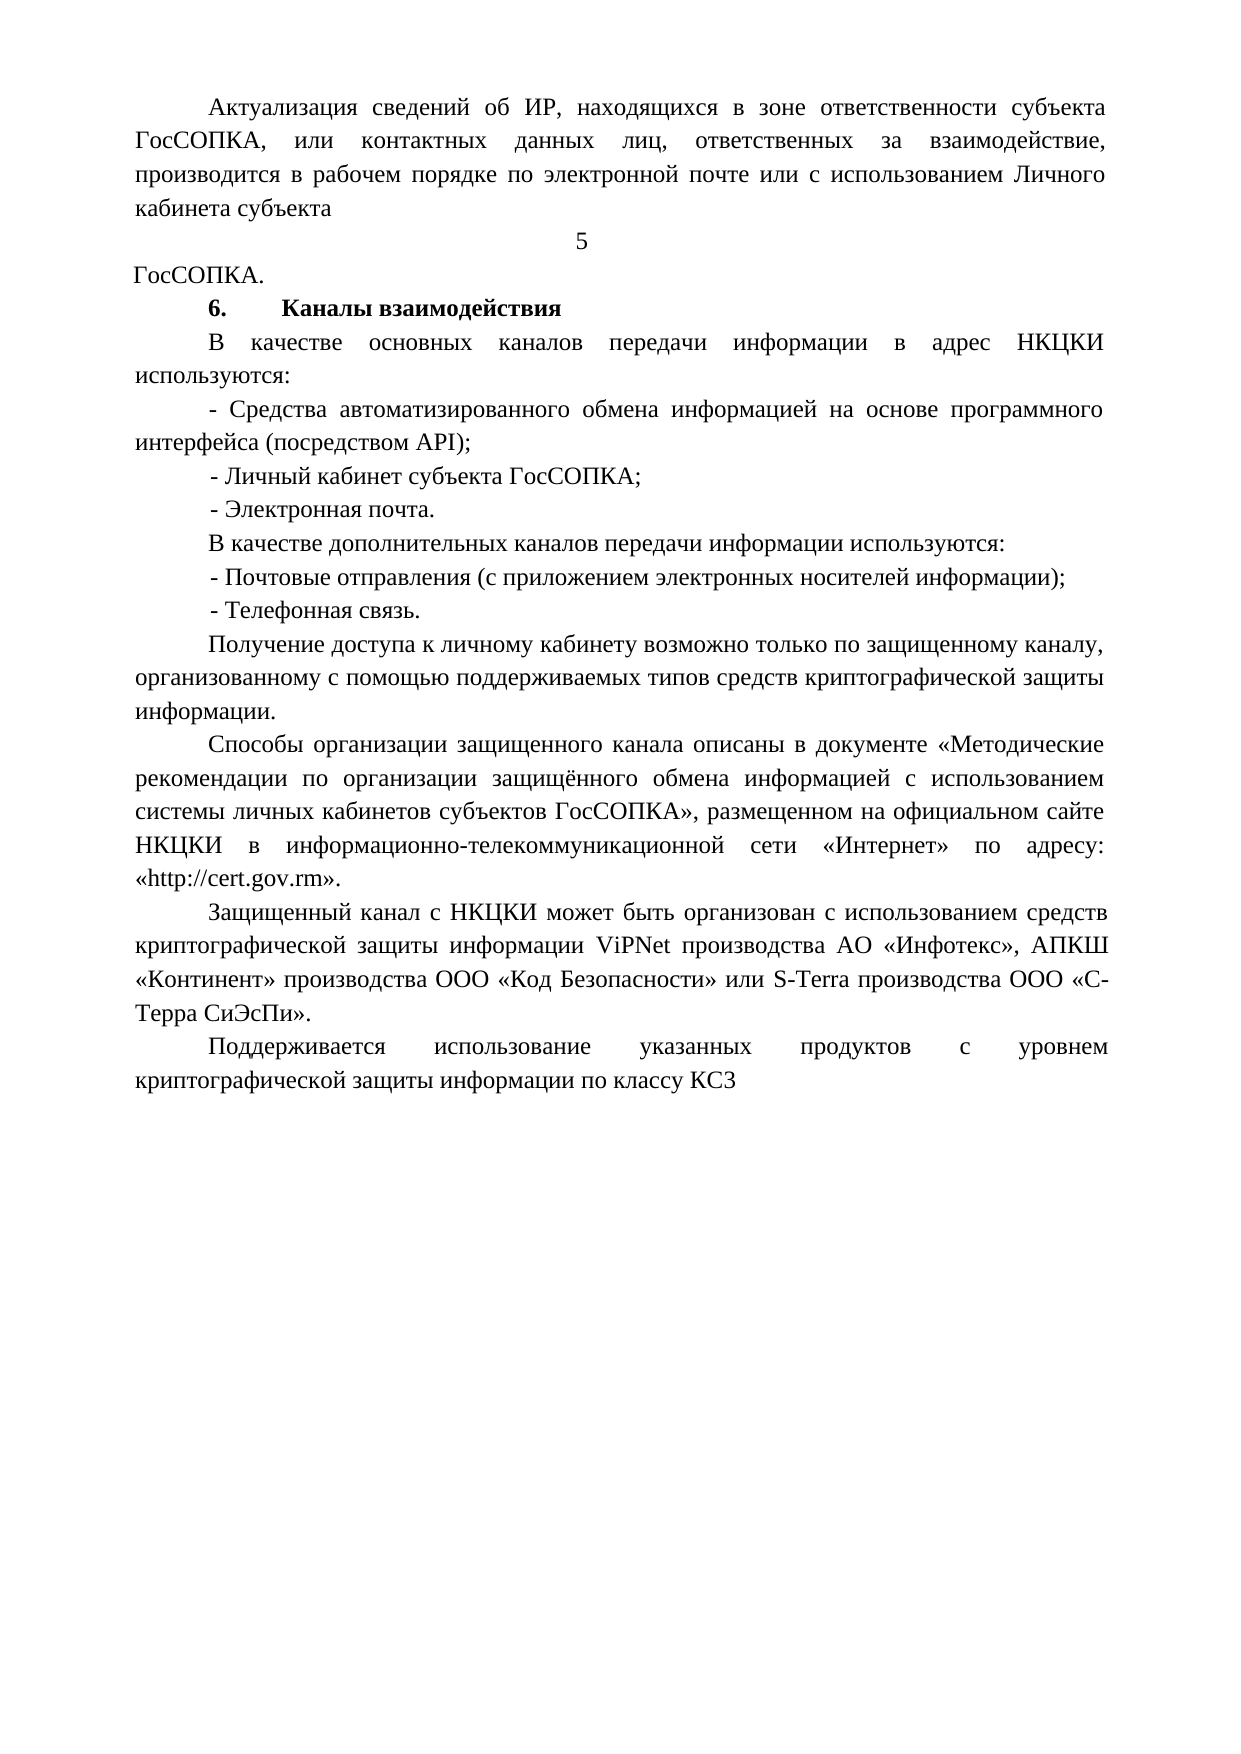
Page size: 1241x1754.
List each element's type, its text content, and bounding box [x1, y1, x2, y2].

list - Телефонная связь. [135, 592, 1109, 625]
list - Личный кабинет субъекта ГосСОПКА; [135, 458, 1109, 491]
text 5 [135, 223, 1107, 256]
text Актуализация сведений об ИР, находящихся в зоне ответственности субъекта ГосСОПКА, или контактных данных лиц, ответственных за взаимодействие, производится в рабочем порядке по электронной почте или с использованием Личного кабинета субъекта [135, 89, 1107, 223]
list - Средства автоматизированного обмена информацией на основе программного интерфейса (посредством API); [135, 391, 1105, 458]
text Получение доступа к личному кабинету возможно только по защищенному каналу, организованному с помощью поддерживаемых типов средств криптографической защиты информации. [135, 625, 1105, 726]
text Защищенный канал с НКЦКИ может быть организован с использованием средств криптографической защиты информации ViPNet производства АО «Инфотекс», АПКШ «Континент» производства ООО «Код Безопасности» или S-Terra производства ООО «С- Терра СиЭсПи». [135, 894, 1109, 1028]
text В качестве дополнительных каналов передачи информации используются: [135, 525, 1105, 558]
text Способы организации защищенного канала описаны в документе «Методические рекомендации по организации защищённого обмена информацией с использованием системы личных кабинетов субъектов ГосСОПКА», размещенном на официальном сайте НКЦКИ в информационно-­телекоммуникационной сети «Интернет» по адресу: «http://cert.gov.rm». [135, 726, 1105, 894]
text В качестве основных каналов передачи информации в адрес НКЦКИ используются: [135, 323, 1105, 391]
list - Почтовые отправления (с приложением электронных носителей информации); [135, 558, 1105, 592]
text ГосСОПКА. [133, 256, 1107, 290]
text Поддерживается использование указанных продуктов с уровнем криптографической защиты информации по классу КС3 [135, 1028, 1109, 1095]
text 6. Каналы взаимодействия [135, 290, 1109, 323]
list - Электронная почта. [135, 491, 1109, 525]
